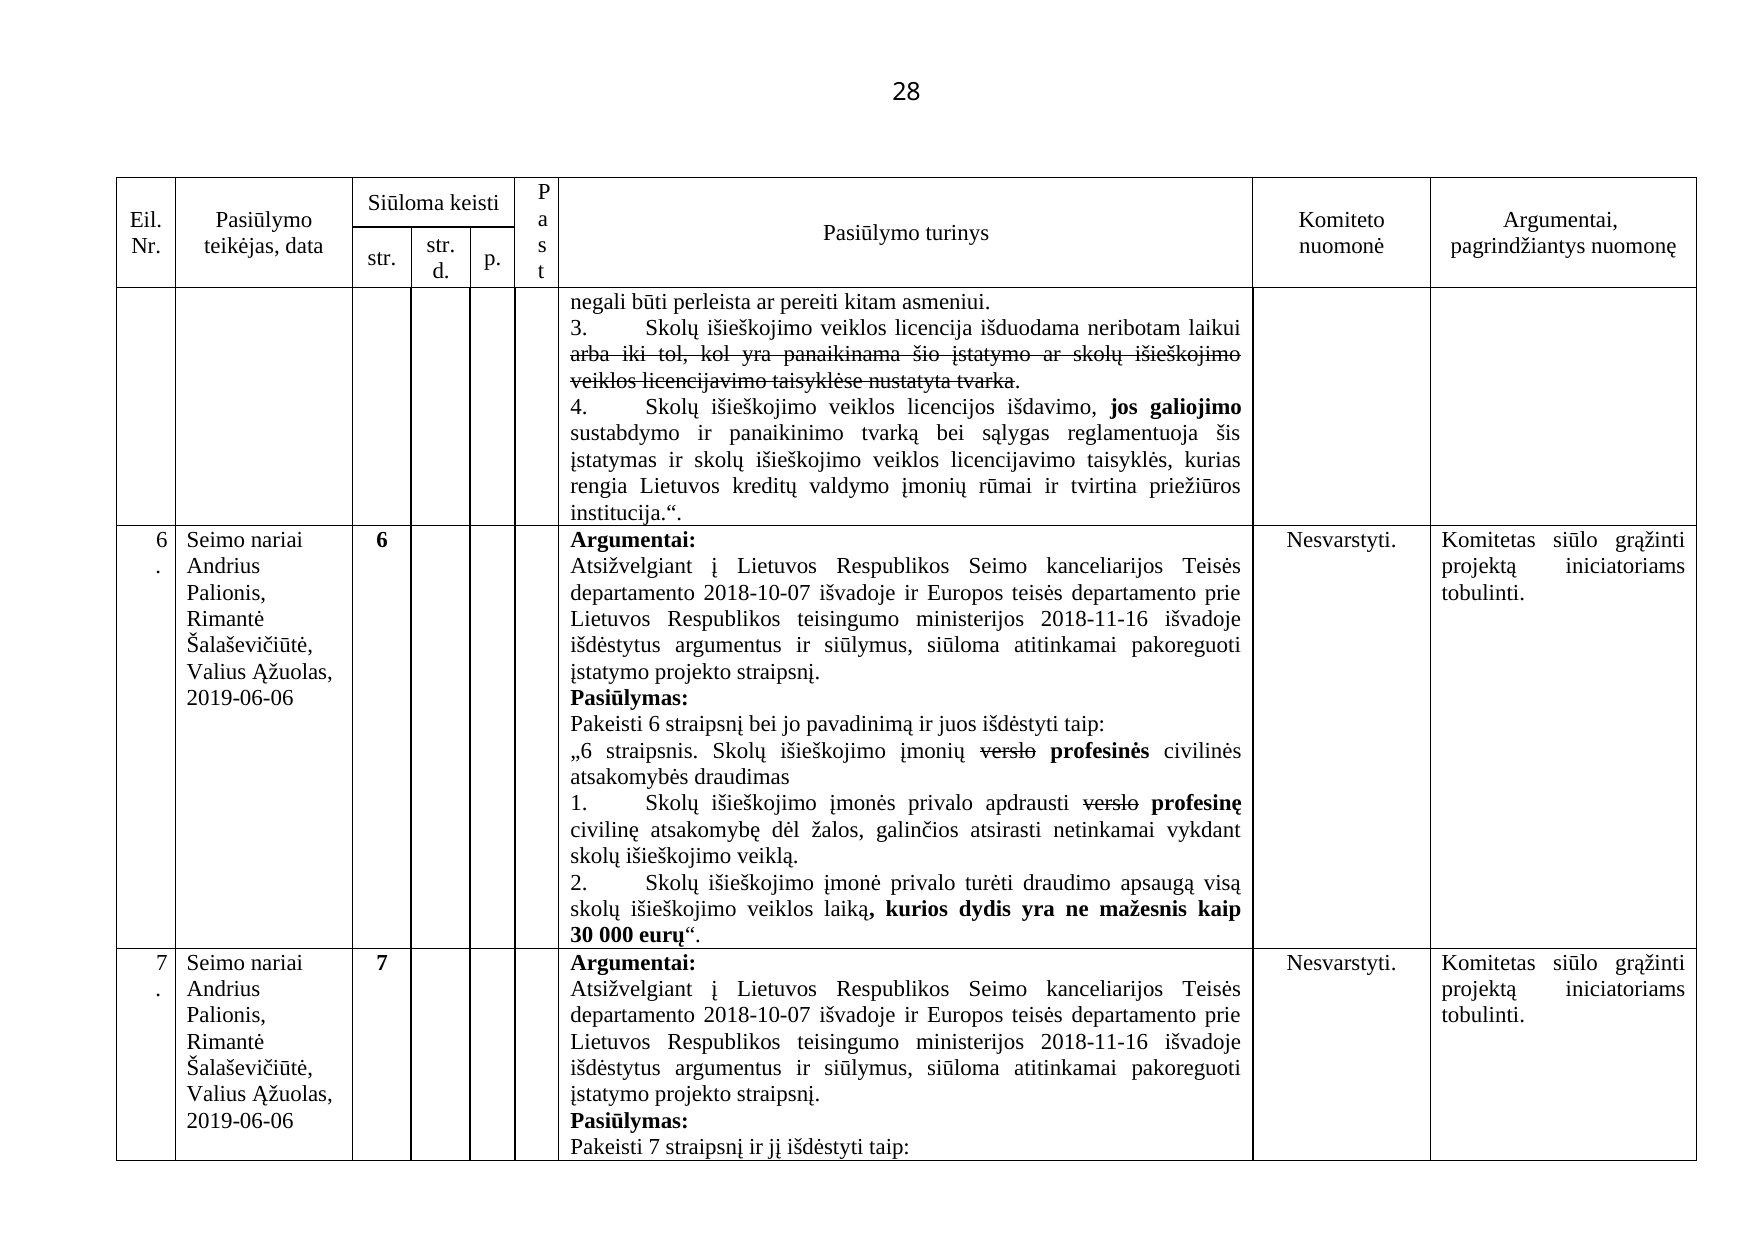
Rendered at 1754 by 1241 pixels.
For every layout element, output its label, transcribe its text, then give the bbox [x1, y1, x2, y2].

table_cell [117, 526, 175, 948]
table_cell str. d. [412, 228, 470, 287]
table_cell str. [353, 228, 411, 287]
table_cell Nesvarstyti. [1254, 949, 1430, 1159]
table_header Eil. Nr. [117, 178, 175, 287]
table_header Komiteto nuomonė [1253, 178, 1430, 287]
table_cell [1431, 288, 1696, 525]
table_cell [117, 288, 175, 525]
table_cell [516, 288, 558, 525]
table_cell 7 [353, 949, 410, 1159]
table_cell [117, 949, 175, 1159]
table_header Pasiūlymo turinys [559, 178, 1252, 287]
table_cell Argumentai: Atsižvelgiant į Lietuvos Respublikos Seimo kanceliarijos Teisės departamento 2018-10-07 išvadoje ir Europos teisės departamento prie Lietuvos Respublikos teisingumo ministerijos 2018-11-16 išvadoje išdėstytus argumentus ir siūlymus, siūloma atitinkamai pakoreguoti įstatymo projekto straipsnį. Pasiūlymas: Pakeisti 7 straipsnį ir jį išdėstyti taip: [559, 949, 1252, 1159]
table_header Pastabos [515, 178, 558, 287]
table_cell [516, 949, 558, 1159]
table_cell [412, 526, 469, 948]
table_cell [176, 288, 352, 525]
table_cell p. [471, 228, 514, 287]
table_cell [516, 526, 558, 948]
table_cell Nesvarstyti. [1254, 526, 1430, 948]
table_cell 6 [353, 526, 410, 948]
table_cell Argumentai: Atsižvelgiant į Lietuvos Respublikos Seimo kanceliarijos Teisės departamento 2018-10-07 išvadoje ir Europos teisės departamento prie Lietuvos Respublikos teisingumo ministerijos 2018-11-16 išvadoje išdėstytus argumentus ir siūlymus, siūloma atitinkamai pakoreguoti įstatymo projekto straipsnį. Pasiūlymas: Pakeisti 6 straipsnį bei jo pavadinimą ir juos išdėstyti taip: „6 straipsnis. Skolų išieškojimo įmonių verslo profesinės civilinės atsakomybės draudimas 1. Skolų išieškojimo įmonės privalo apdrausti verslo profesinę civilinę atsakomybę dėl žalos, galinčios atsirasti netinkamai vykdant skolų išieškojimo veiklą. 2. Skolų išieškojimo įmonė privalo turėti draudimo apsaugą visą skolų išieškojimo veiklos laiką, kurios dydis yra ne mažesnis kaip 30 000 eurų“. [559, 526, 1252, 948]
table_cell [1254, 288, 1430, 525]
table_cell [353, 288, 410, 525]
table_cell [471, 949, 514, 1159]
table_cell Komitetas siūlo grąžinti projektą iniciatoriams tobulinti. [1431, 526, 1696, 948]
table_cell Seimo nariai Andrius Palionis, Rimantė Šalaševičiūtė, Valius Ąžuolas, 2019-06-06 [176, 526, 352, 948]
table_header Pasiūlymo teikėjas, data [176, 178, 352, 287]
table_cell [471, 526, 514, 948]
table_cell negali būti perleista ar pereiti kitam asmeniui. 3. Skolų išieškojimo veiklos licencija išduodama neribotam laikui arba iki tol, kol yra panaikinama šio įstatymo ar skolų išieškojimo veiklos licencijavimo taisyklėse nustatyta tvarka. 4. Skolų išieškojimo veiklos licencijos išdavimo, jos galiojimo sustabdymo ir panaikinimo tvarką bei sąlygas reglamentuoja šis įstatymas ir skolų išieškojimo veiklos licencijavimo taisyklės, kurias rengia Lietuvos kreditų valdymo įmonių rūmai ir tvirtina priežiūros institucija.“. [559, 288, 1252, 525]
table_cell [471, 288, 514, 525]
table_header Argumentai, pagrindžiantys nuomonę [1431, 178, 1696, 287]
table_cell Seimo nariai Andrius Palionis, Rimantė Šalaševičiūtė, Valius Ąžuolas, 2019-06-06 [176, 949, 352, 1159]
table_cell Komitetas siūlo grąžinti projektą iniciatoriams tobulinti. [1431, 949, 1696, 1159]
table_cell [412, 949, 469, 1159]
table_header Siūloma keisti [353, 178, 514, 226]
table_cell [412, 288, 469, 525]
